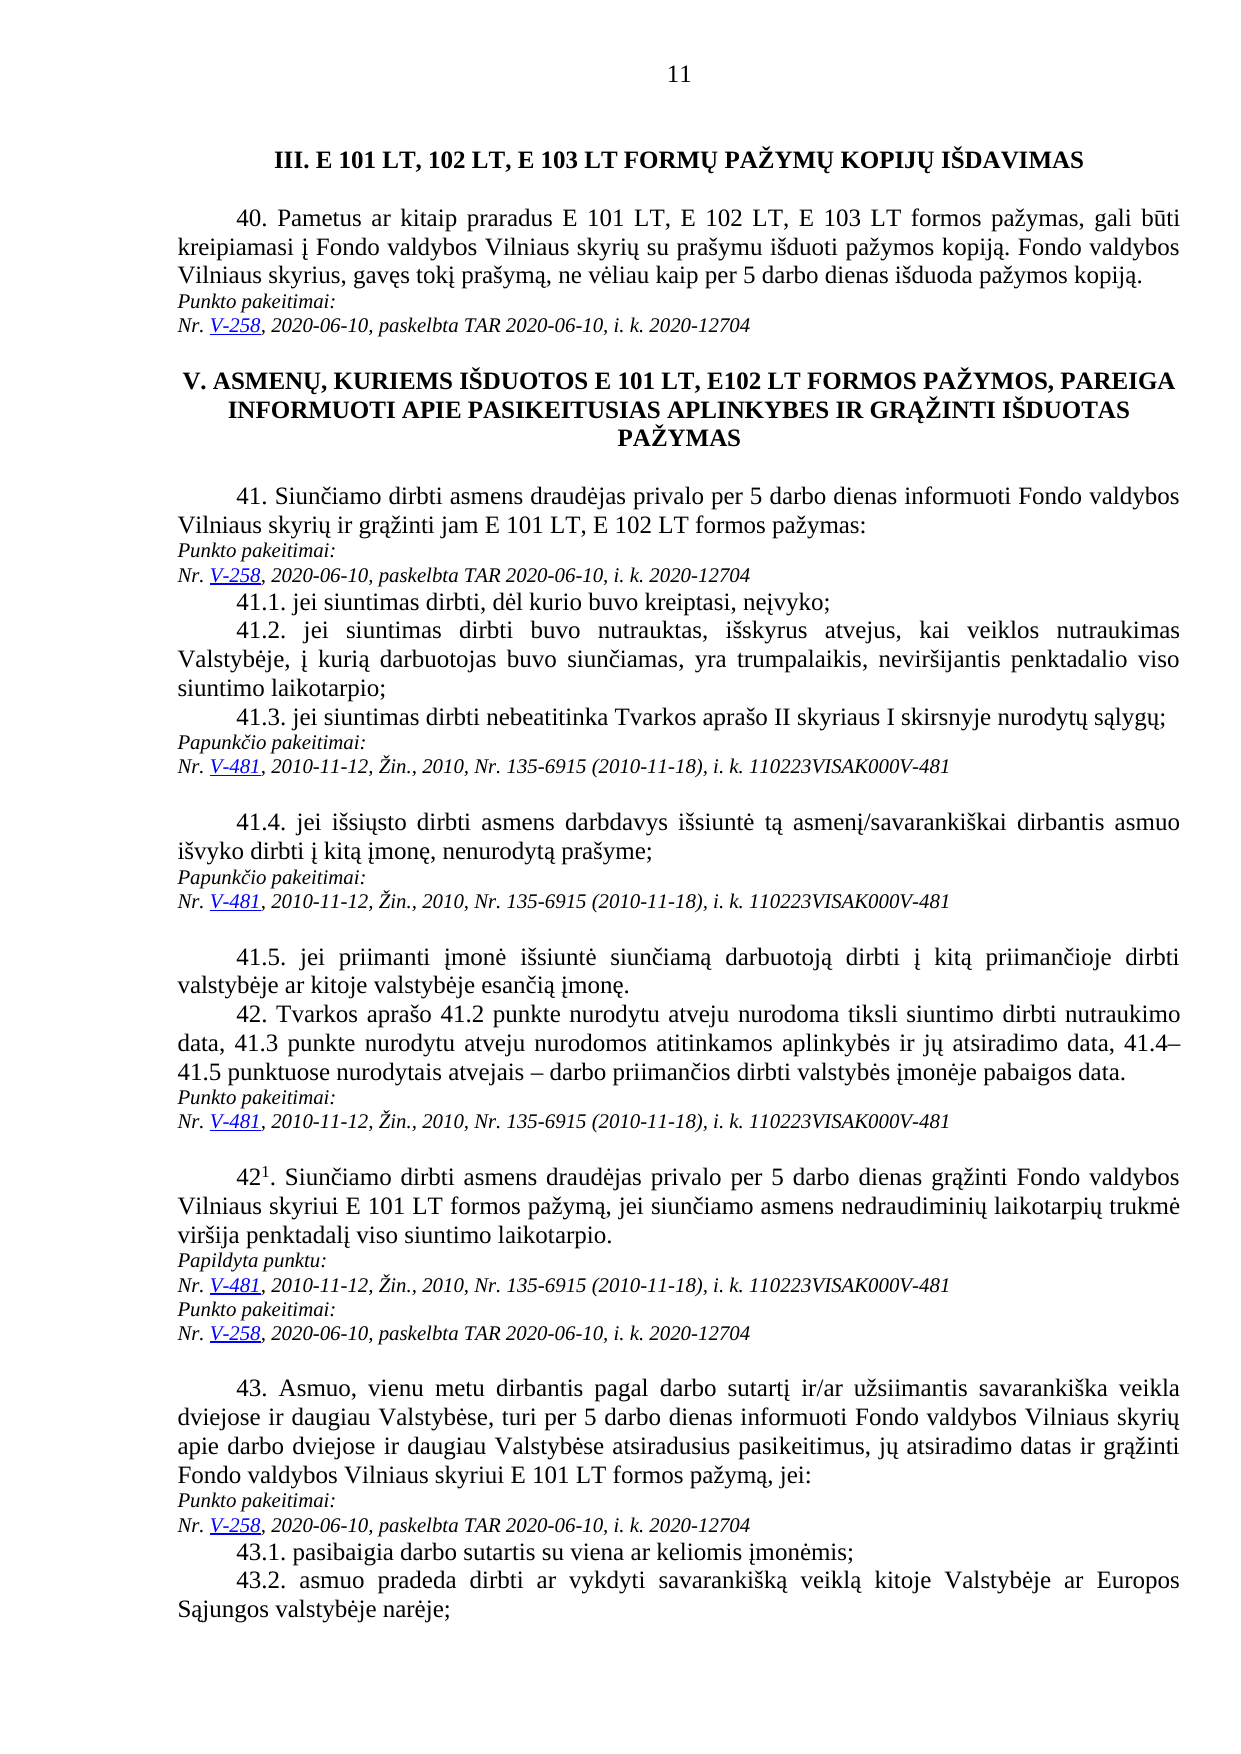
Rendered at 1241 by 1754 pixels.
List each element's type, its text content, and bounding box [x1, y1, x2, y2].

text 43.2. asmuo pradeda dirbti ar vykdyti savarankišką veiklą kitoje Valstybėje ar Europos Sąjungos valstybėje narėje; [177, 1565, 1181, 1623]
text Nr. V-258, 2020-06-10, paskelbta TAR 2020-06-10, i. k. 2020-12704 [177, 1321, 1181, 1345]
text 41.3. jei siuntimas dirbti nebeatitinka Tvarkos aprašo II skyriaus I skirsnyje nurodytų sąlygų; [177, 702, 1181, 730]
text 41.1. jei siuntimas dirbti, dėl kurio buvo kreiptasi, neįvyko; [177, 587, 1181, 615]
text Nr. V-258, 2020-06-10, paskelbta TAR 2020-06-10, i. k. 2020-12704 [177, 1512, 1181, 1537]
text 41.5. jei priimanti įmonė išsiuntė siunčiamą darbuotoją dirbti į kitą priimančioje dirbti valstybėje ar kitoje valstybėje esančią įmonę. [177, 942, 1181, 999]
text Punkto pakeitimai: [177, 289, 1181, 313]
text 41.4. jei išsiųsto dirbti asmens darbdavys išsiuntė tą asmenį/savarankiškai dirbantis asmuo išvyko dirbti į kitą įmonę, nenurodytą prašyme; [177, 807, 1181, 865]
text III. E 101 LT, 102 LT, E 103 LT FORMŲ PAŽYMŲ KOPIJŲ IŠDAVIMAS [177, 145, 1181, 174]
text 421. Siunčiamo dirbti asmens draudėjas privalo per 5 darbo dienas grąžinti Fondo valdybos Vilniaus skyriui E 101 LT formos pažymą, jei siunčiamo asmens nedraudiminių laikotarpių trukmė viršija penktadalį viso siuntimo laikotarpio. [177, 1162, 1181, 1248]
text 41. Siunčiamo dirbti asmens draudėjas privalo per 5 darbo dienas informuoti Fondo valdybos Vilniaus skyrių ir grąžinti jam E 101 LT, E 102 LT formos pažymas: [177, 481, 1181, 538]
text Nr. V-481, 2010-11-12, Žin., 2010, Nr. 135-6915 (2010-11-18), i. k. 110223VISAK000V-481 [177, 754, 1181, 778]
text Punkto pakeitimai: [177, 1297, 1181, 1321]
text Nr. V-258, 2020-06-10, paskelbta TAR 2020-06-10, i. k. 2020-12704 [177, 562, 1181, 587]
text Papunkčio pakeitimai: [177, 865, 1181, 889]
text 41.2. jei siuntimas dirbti buvo nutrauktas, išskyrus atvejus, kai veiklos nutraukimas Valstybėje, į kurią darbuotojas buvo siunčiamas, yra trumpalaikis, neviršijantis penktadalio viso siuntimo laikotarpio; [177, 615, 1181, 702]
text Nr. V-481, 2010-11-12, Žin., 2010, Nr. 135-6915 (2010-11-18), i. k. 110223VISAK000V-481 [177, 889, 1181, 913]
text Punkto pakeitimai: [177, 538, 1181, 562]
text 43. Asmuo, vienu metu dirbantis pagal darbo sutartį ir/ar užsiimantis savarankiška veikla dviejose ir daugiau Valstybėse, turi per 5 darbo dienas informuoti Fondo valdybos Vilniaus skyrių apie darbo dviejose ir daugiau Valstybėse atsiradusius pasikeitimus, jų atsiradimo datas ir grąžinti Fondo valdybos Vilniaus skyriui E 101 LT formos pažymą, jei: [177, 1373, 1181, 1488]
text Papildyta punktu: [177, 1248, 1181, 1272]
text 40. Pametus ar kitaip praradus E 101 LT, E 102 LT, E 103 LT formos pažymas, gali būti kreipiamasi į Fondo valdybos Vilniaus skyrių su prašymu išduoti pažymos kopiją. Fondo valdybos Vilniaus skyrius, gavęs tokį prašymą, ne vėliau kaip per 5 darbo dienas išduoda pažymos kopiją. [177, 203, 1181, 289]
text Nr. V-481, 2010-11-12, Žin., 2010, Nr. 135-6915 (2010-11-18), i. k. 110223VISAK000V-481 [177, 1272, 1181, 1297]
text 43.1. pasibaigia darbo sutartis su viena ar keliomis įmonėmis; [177, 1537, 1181, 1565]
text Nr. V-258, 2020-06-10, paskelbta TAR 2020-06-10, i. k. 2020-12704 [177, 313, 1181, 337]
text Nr. V-481, 2010-11-12, Žin., 2010, Nr. 135-6915 (2010-11-18), i. k. 110223VISAK000V-481 [177, 1109, 1181, 1133]
text 42. Tvarkos aprašo 41.2 punkte nurodytu atveju nurodoma tiksli siuntimo dirbti nutraukimo data, 41.3 punkte nurodytu atveju nurodomos atitinkamos aplinkybės ir jų atsiradimo data, 41.4–41.5 punktuose nurodytais atvejais – darbo priimančios dirbti valstybės įmonėje pabaigos data. [177, 999, 1181, 1085]
text Punkto pakeitimai: [177, 1085, 1181, 1109]
text Papunkčio pakeitimai: [177, 730, 1181, 754]
text Punkto pakeitimai: [177, 1488, 1181, 1512]
text V. ASMENŲ, KURIEMS IŠDUOTOS E 101 LT, E102 LT FORMOS PAŽYMOS, PAREIGA INFORMUOTI APIE PASIKEITUSIAS APLINKYBES IR GRĄŽINTI IŠDUOTAS PAŽYMAS [177, 366, 1181, 452]
